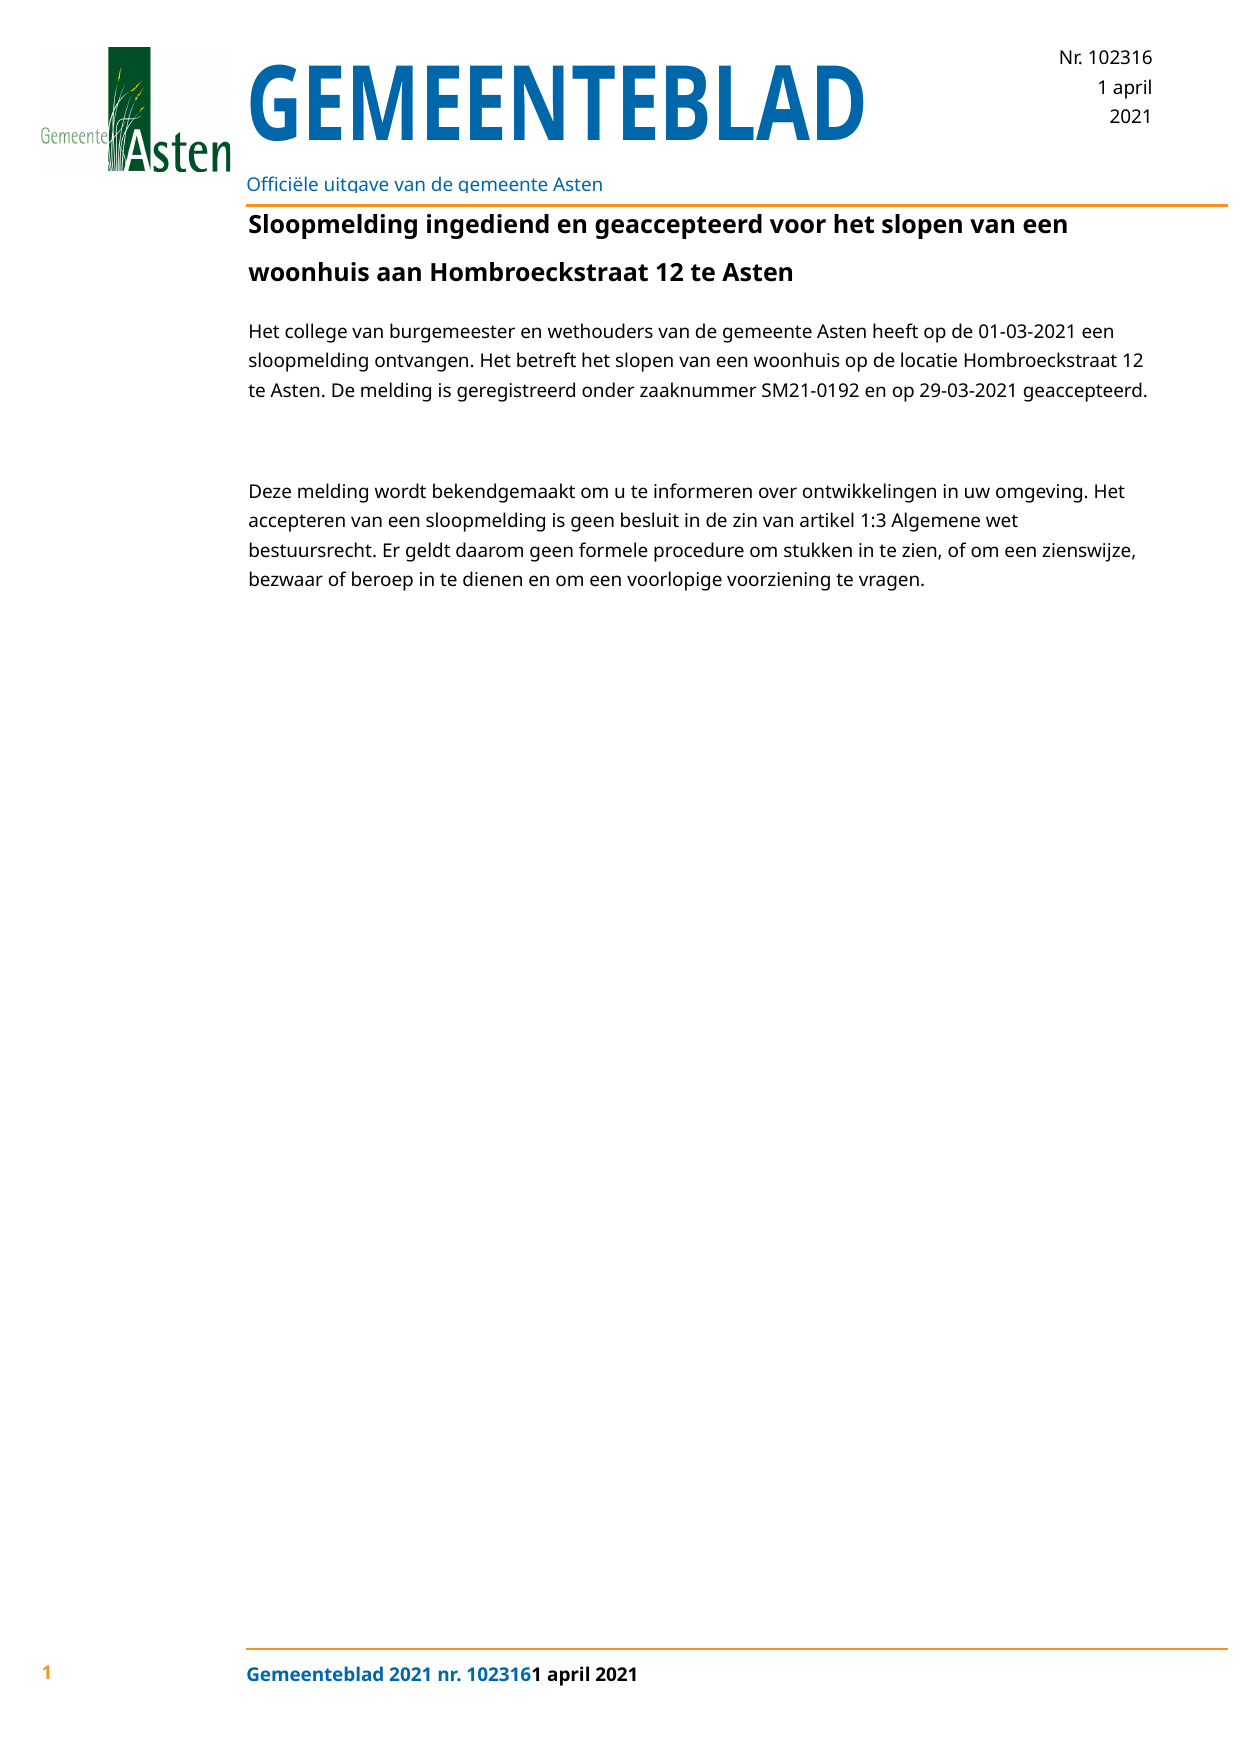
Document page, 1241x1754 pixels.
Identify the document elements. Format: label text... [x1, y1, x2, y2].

text Deze melding wordt bekendgemaakt om u te informeren over ontwikkelingen in uw omgeving. Het accepteren van een sloopmelding is geen besluit in de zin van artikel 1:3 Algemene wet bestuursrecht. Er geldt daarom geen formele procedure om stukken in te zien, of om een zienswijze, bezwaar of beroep in te dienen en om een voorlopige voorziening te vragen. [248, 478, 1152, 592]
picture [41, 47, 231, 172]
text Het college van burgemeester en wethouders van de gemeente Asten heeft op de 01-03-2021 een sloopmelding ontvangen. Het betreft het slopen van een woonhuis op de locatie Hombroeckstraat 12 te Asten. De melding is geregistreerd onder zaaknummer SM21-0192 en op 29-03-2021 geaccepteerd. [248, 318, 1152, 403]
text Sloopmelding ingediend en geaccepteerd voor het slopen van een woonhuis aan Hombroeckstraat 12 te Asten [248, 207, 1152, 288]
